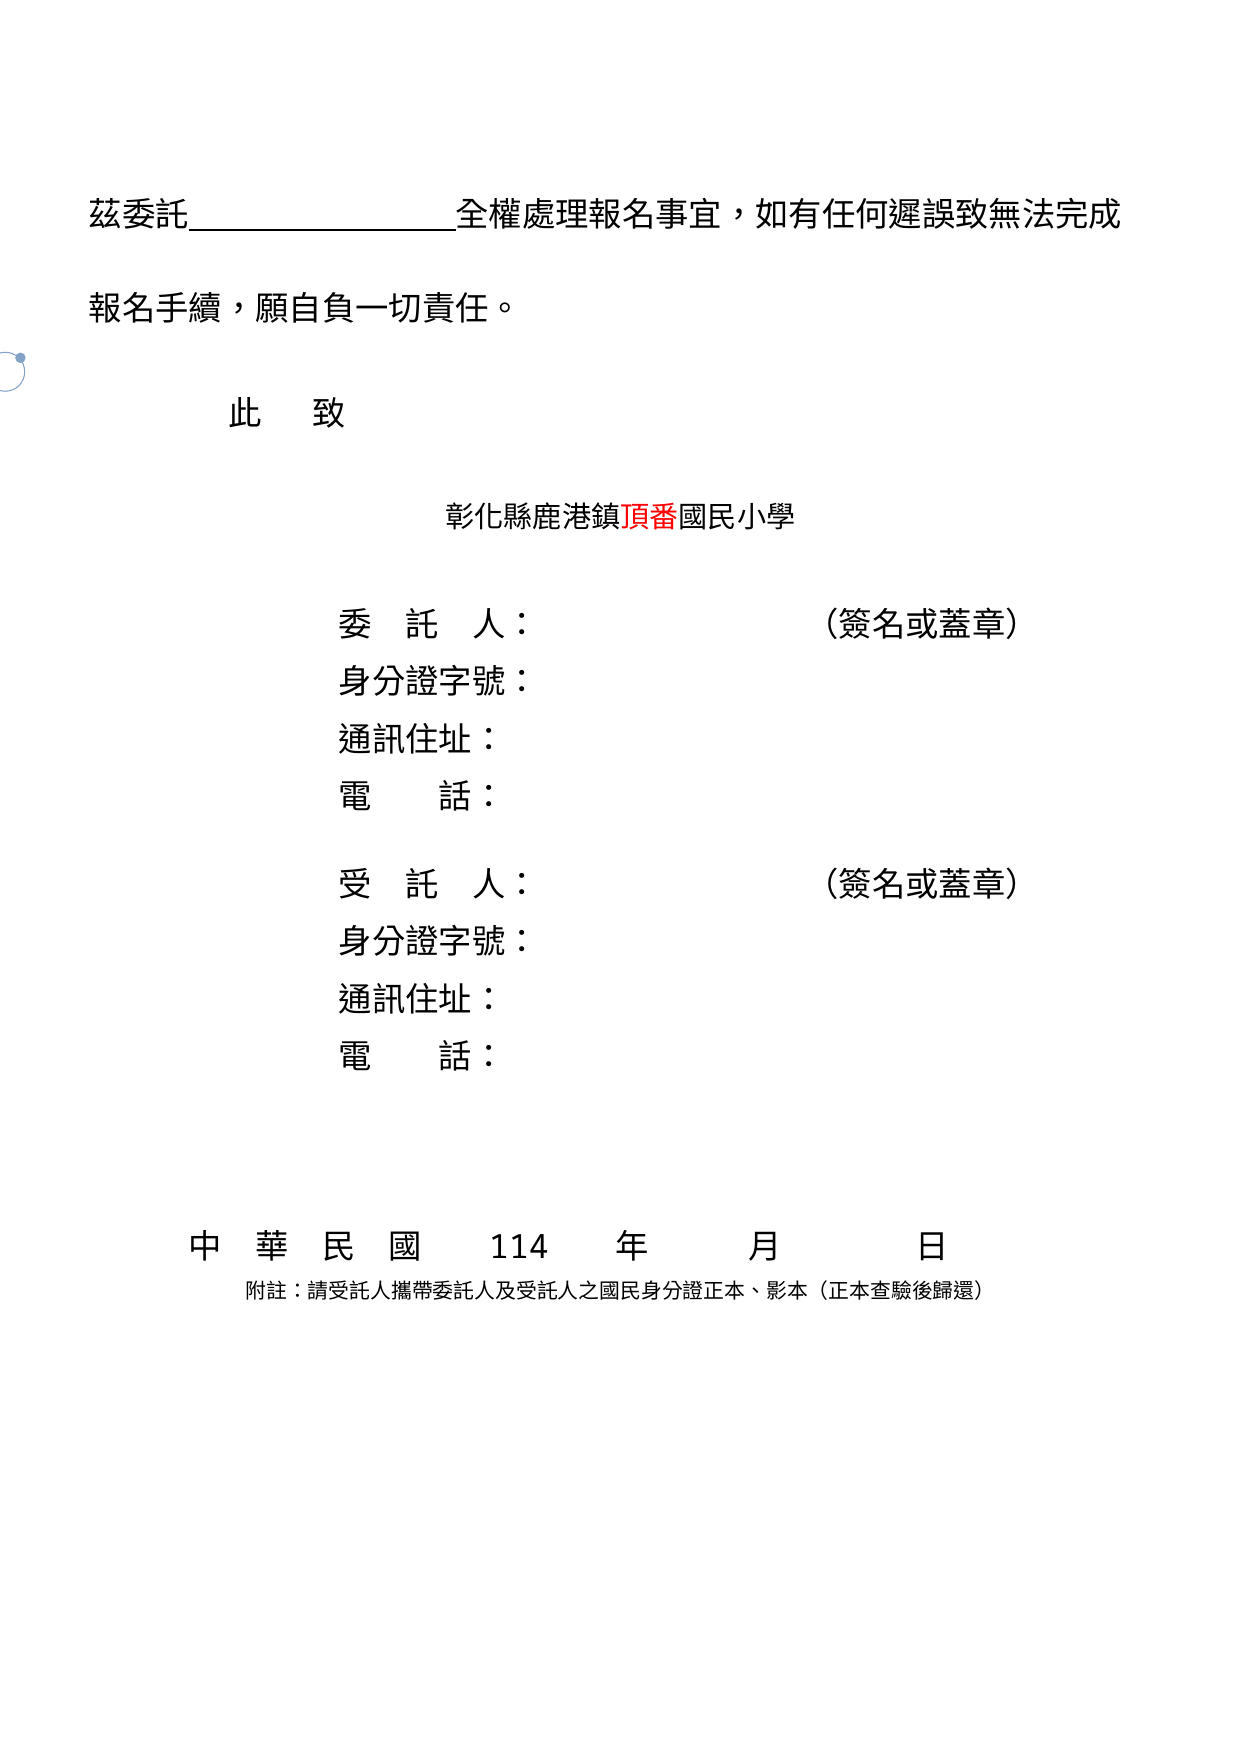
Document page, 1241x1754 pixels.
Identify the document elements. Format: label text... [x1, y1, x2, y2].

text 電 話： [339, 769, 1152, 819]
text 電 話： [339, 1029, 1152, 1079]
text 委 託 人： （簽名或蓋章） [339, 596, 1152, 646]
text 通訊住址： [339, 971, 1152, 1021]
text 此 致 [89, 399, 1152, 432]
text 身分證字號： [339, 914, 1152, 964]
text 身分證字號： [339, 654, 1152, 704]
text 受 託 人： （簽名或蓋章） [339, 856, 1152, 906]
text 通訊住址： [339, 711, 1152, 761]
text 茲委託 全權處理報名事宜，如有任何遲誤致無法完成報名手續，願自負一切責任。 [89, 170, 1152, 326]
text 彰化縣鹿港鎮頂番國民小學 [89, 473, 1152, 536]
text 中 華 民 國 114 年 月 日 [89, 1231, 1152, 1265]
text 附註：請受託人攜帶委託人及受託人之國民身分證正本、影本（正本查驗後歸還） [89, 1272, 1152, 1306]
